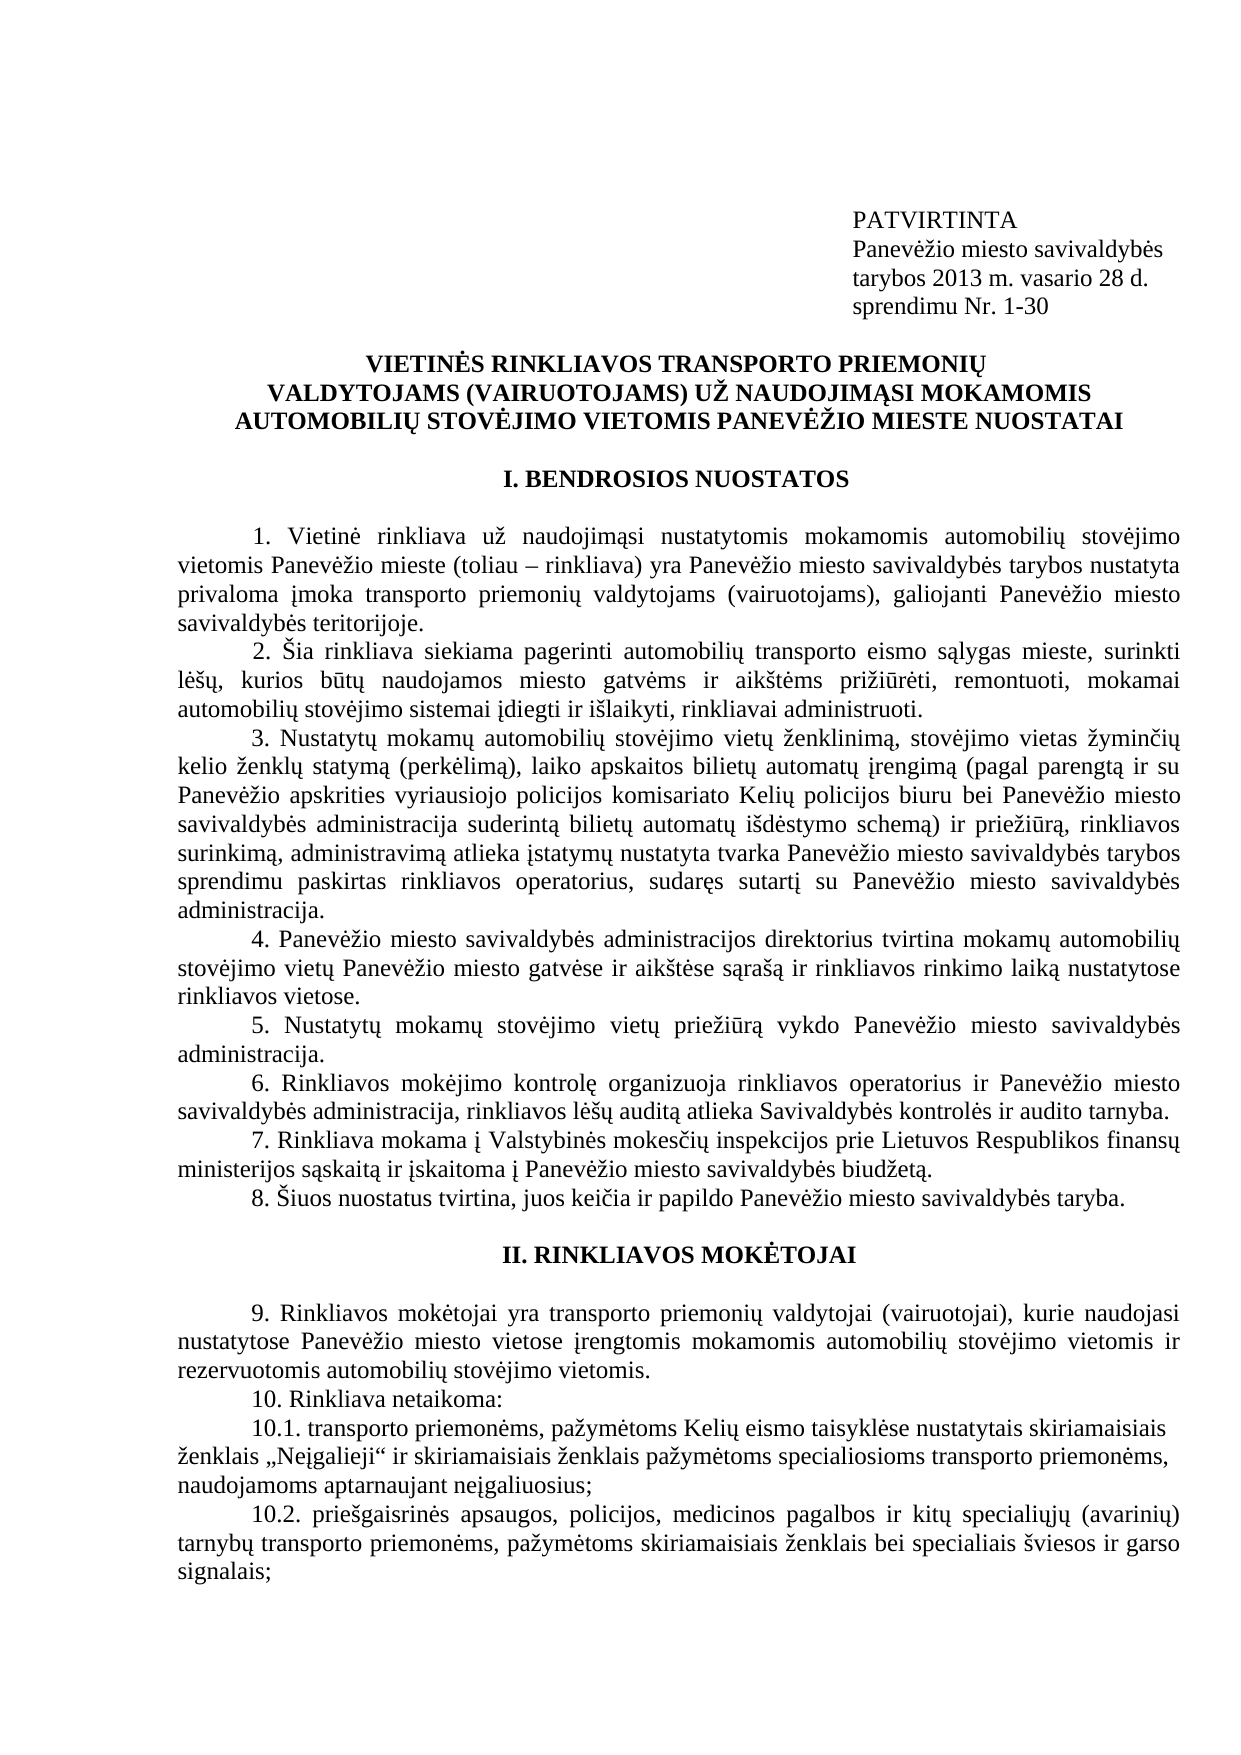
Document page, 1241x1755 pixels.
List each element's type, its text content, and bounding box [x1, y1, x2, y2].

text 1. Vietinė rinkliava už naudojimąsi nustatytomis mokamomis automobilių stovėjimo vietomis Panevėžio mieste (toliau – rinkliava) yra Panevėžio miesto savivaldybės tarybos nustatyta privaloma įmoka transporto priemonių valdytojams (vairuotojams), galiojanti Panevėžio miesto savivaldybės teritorijoje. [177, 521, 1181, 636]
text 5. Nustatytų mokamų stovėjimo vietų priežiūrą vykdo Panevėžio miesto savivaldybės administracija. [177, 1010, 1181, 1068]
text I. BENDROSIOS NUOSTATOS [177, 464, 1181, 493]
text PATVIRTINTA [852, 205, 1181, 234]
text 9. Rinkliavos mokėtojai yra transporto priemonių valdytojai (vairuotojai), kurie naudojasi nustatytose Panevėžio miesto vietose įrengtomis mokamomis automobilių stovėjimo vietomis ir rezervuotomis automobilių stovėjimo vietomis. [177, 1298, 1181, 1384]
text 2. Šia rinkliava siekiama pagerinti automobilių transporto eismo sąlygas mieste, surinkti lėšų, kurios būtų naudojamos miesto gatvėms ir aikštėms prižiūrėti, remontuoti, mokamai automobilių stovėjimo sistemai įdiegti ir išlaikyti, rinkliavai administruoti. [177, 636, 1181, 723]
text 8. Šiuos nuostatus tvirtina, juos keičia ir papildo Panevėžio miesto savivaldybės taryba. [177, 1183, 1181, 1211]
text tarybos 2013 m. vasario 28 d. [852, 263, 1181, 291]
text 4. Panevėžio miesto savivaldybės administracijos direktorius tvirtina mokamų automobilių stovėjimo vietų Panevėžio miesto gatvėse ir aikštėse sąrašą ir rinkliavos rinkimo laiką nustatytose rinkliavos vietose. [177, 924, 1181, 1010]
text sprendimu Nr. 1-30 [852, 291, 1181, 320]
text 3. Nustatytų mokamų automobilių stovėjimo vietų ženklinimą, stovėjimo vietas žyminčių kelio ženklų statymą (perkėlimą), laiko apskaitos bilietų automatų įrengimą (pagal parengtą ir su Panevėžio apskrities vyriausiojo policijos komisariato Kelių policijos biuru bei Panevėžio miesto savivaldybės administracija suderintą bilietų automatų išdėstymo schemą) ir priežiūrą, rinkliavos surinkimą, administravimą atlieka įstatymų nustatyta tvarka Panevėžio miesto savivaldybės tarybos sprendimu paskirtas rinkliavos operatorius, sudaręs sutartį su Panevėžio miesto savivaldybės administracija. [177, 723, 1181, 924]
text VALDYTOJAMS (VAIRUOTOJAMS) UŽ NAUDOJIMĄSI MOKAMOMIS AUTOMOBILIŲ STOVĖJIMO VIETOMIS PANEVĖŽIO MIESTE NUOSTATAI [177, 378, 1181, 435]
text 7. Rinkliava mokama į Valstybinės mokesčių inspekcijos prie Lietuvos Respublikos finansų ministerijos sąskaitą ir įskaitoma į Panevėžio miesto savivaldybės biudžetą. [177, 1125, 1181, 1183]
text 10.2. priešgaisrinės apsaugos, policijos, medicinos pagalbos ir kitų specialiųjų (avarinių) tarnybų transporto priemonėms, pažymėtoms skiriamaisiais ženklais bei specialiais šviesos ir garso signalais; [177, 1499, 1181, 1585]
text 10.1. transporto priemonėms, pažymėtoms Kelių eismo taisyklėse nustatytais skiriamaisiais ženklais „Neįgalieji“ ir skiriamaisiais ženklais pažymėtoms specialiosioms transporto priemonėms, naudojamoms aptarnaujant neįgaliuosius; [177, 1413, 1181, 1499]
text 10. Rinkliava netaikoma: [177, 1384, 1181, 1413]
text II. RINKLIAVOS MOKĖTOJAI [177, 1240, 1181, 1269]
text 6. Rinkliavos mokėjimo kontrolę organizuoja rinkliavos operatorius ir Panevėžio miesto savivaldybės administracija, rinkliavos lėšų auditą atlieka Savivaldybės kontrolės ir audito tarnyba. [177, 1068, 1181, 1125]
text VIETINĖS RINKLIAVOS TRANSPORTO PRIEMONIŲ [177, 349, 1181, 378]
text Panevėžio miesto savivaldybės [852, 234, 1181, 263]
